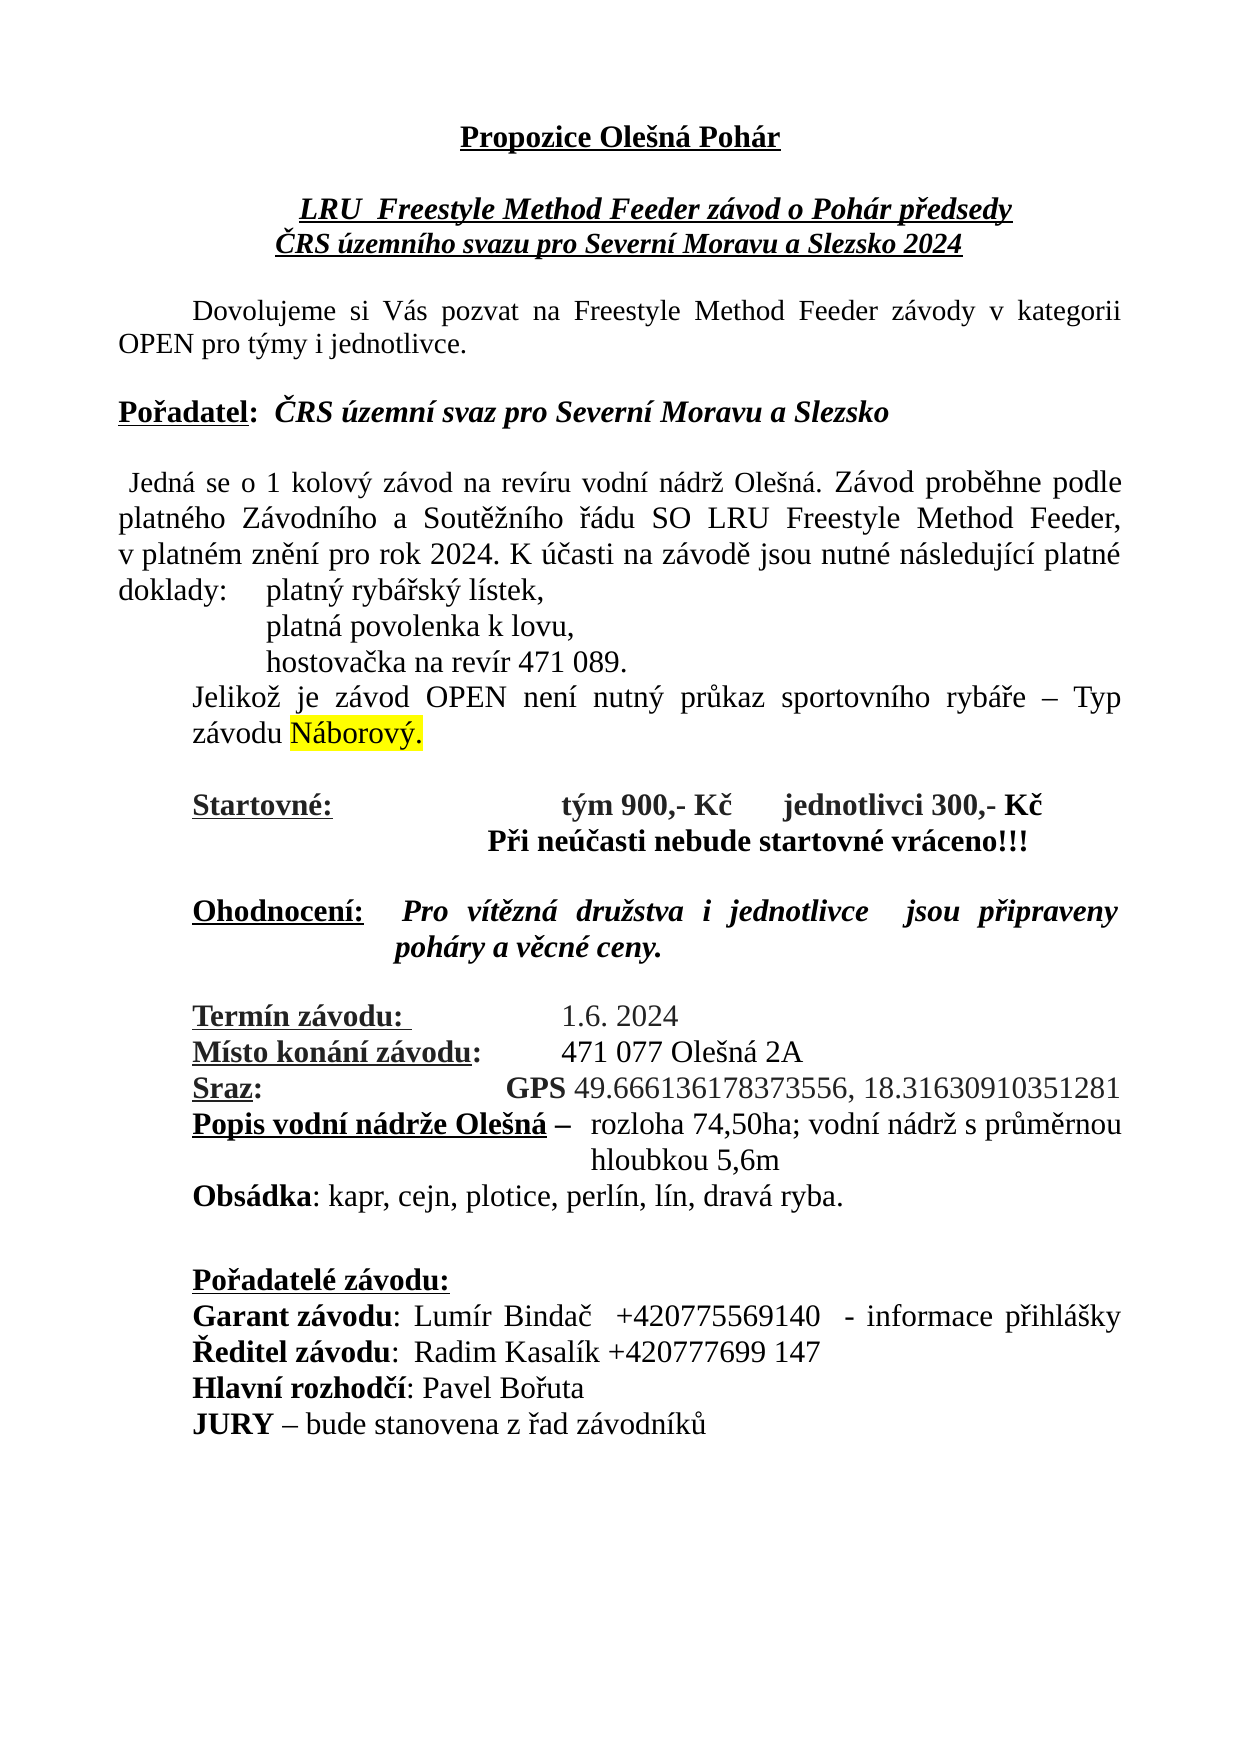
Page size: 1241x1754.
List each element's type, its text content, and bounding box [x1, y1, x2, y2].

text Obsádka: kapr, cejn, plotice, perlín, lín, dravá ryba. [118, 1177, 1122, 1213]
text Hlavní rozhodčí: Pavel Bořuta JURY – bude stanovena z řad závodníků [118, 1369, 1122, 1441]
text Místo konání závodu: 471 077 Olešná 2A [118, 1033, 1122, 1069]
text Při neúčasti nebude startovné vráceno!!! [118, 822, 1122, 858]
text Dovolujeme si Vás pozvat na Freestyle Method Feeder závody v kategorii OPEN pro týmy i jednotlivce. [118, 293, 1122, 360]
text Sraz: GPS 49.666136178373556, 18.31630910351281 [118, 1069, 1122, 1105]
text Startovné: tým 900,- Kč jednotlivci 300,- Kč [118, 787, 1122, 822]
text Termín závodu: 1.6. 2024 [118, 997, 1122, 1033]
text Pořadatel: ČRS územní svaz pro Severní Moravu a Slezsko [118, 394, 1122, 429]
text hostovačka na revír 471 089. [192, 643, 1122, 679]
text ČRS územního svazu pro Severní Moravu a Slezsko 2024 [118, 226, 1122, 259]
text platná povolenka k lovu, [192, 607, 1122, 643]
text Ohodnocení: Pro vítězná družstva i jednotlivce jsou připraveny poháry a věcné ceny. [118, 892, 1122, 964]
text Jelikož je závod OPEN není nutný průkaz sportovního rybáře – Typ závodu Náborový. [192, 679, 1122, 751]
text Popis vodní nádrže Olešná – rozloha 74,50ha; vodní nádrž s průměrnou hloubkou 5,6m [192, 1105, 1122, 1177]
text Jedná se o 1 kolový závod na revíru vodní nádrž Olešná. Závod proběhne podle platného Závodního a Soutěžního řádu SO LRU Freestyle Method Feeder, v platném znění pro rok 2024. K účasti na závodě jsou nutné následující platné doklady: platný rybářský lístek, [118, 463, 1122, 607]
text LRU Freestyle Method Feeder závod o Pohár předsedy [118, 190, 1122, 226]
text Propozice Olešná Pohár [118, 118, 1122, 154]
text Pořadatelé závodu: [118, 1261, 1122, 1297]
text Garant závodu: Lumír Bindač +420775569140 - informace přihlášky Ředitel závodu: Radim Kasalík +420777699 147 [192, 1297, 1122, 1369]
